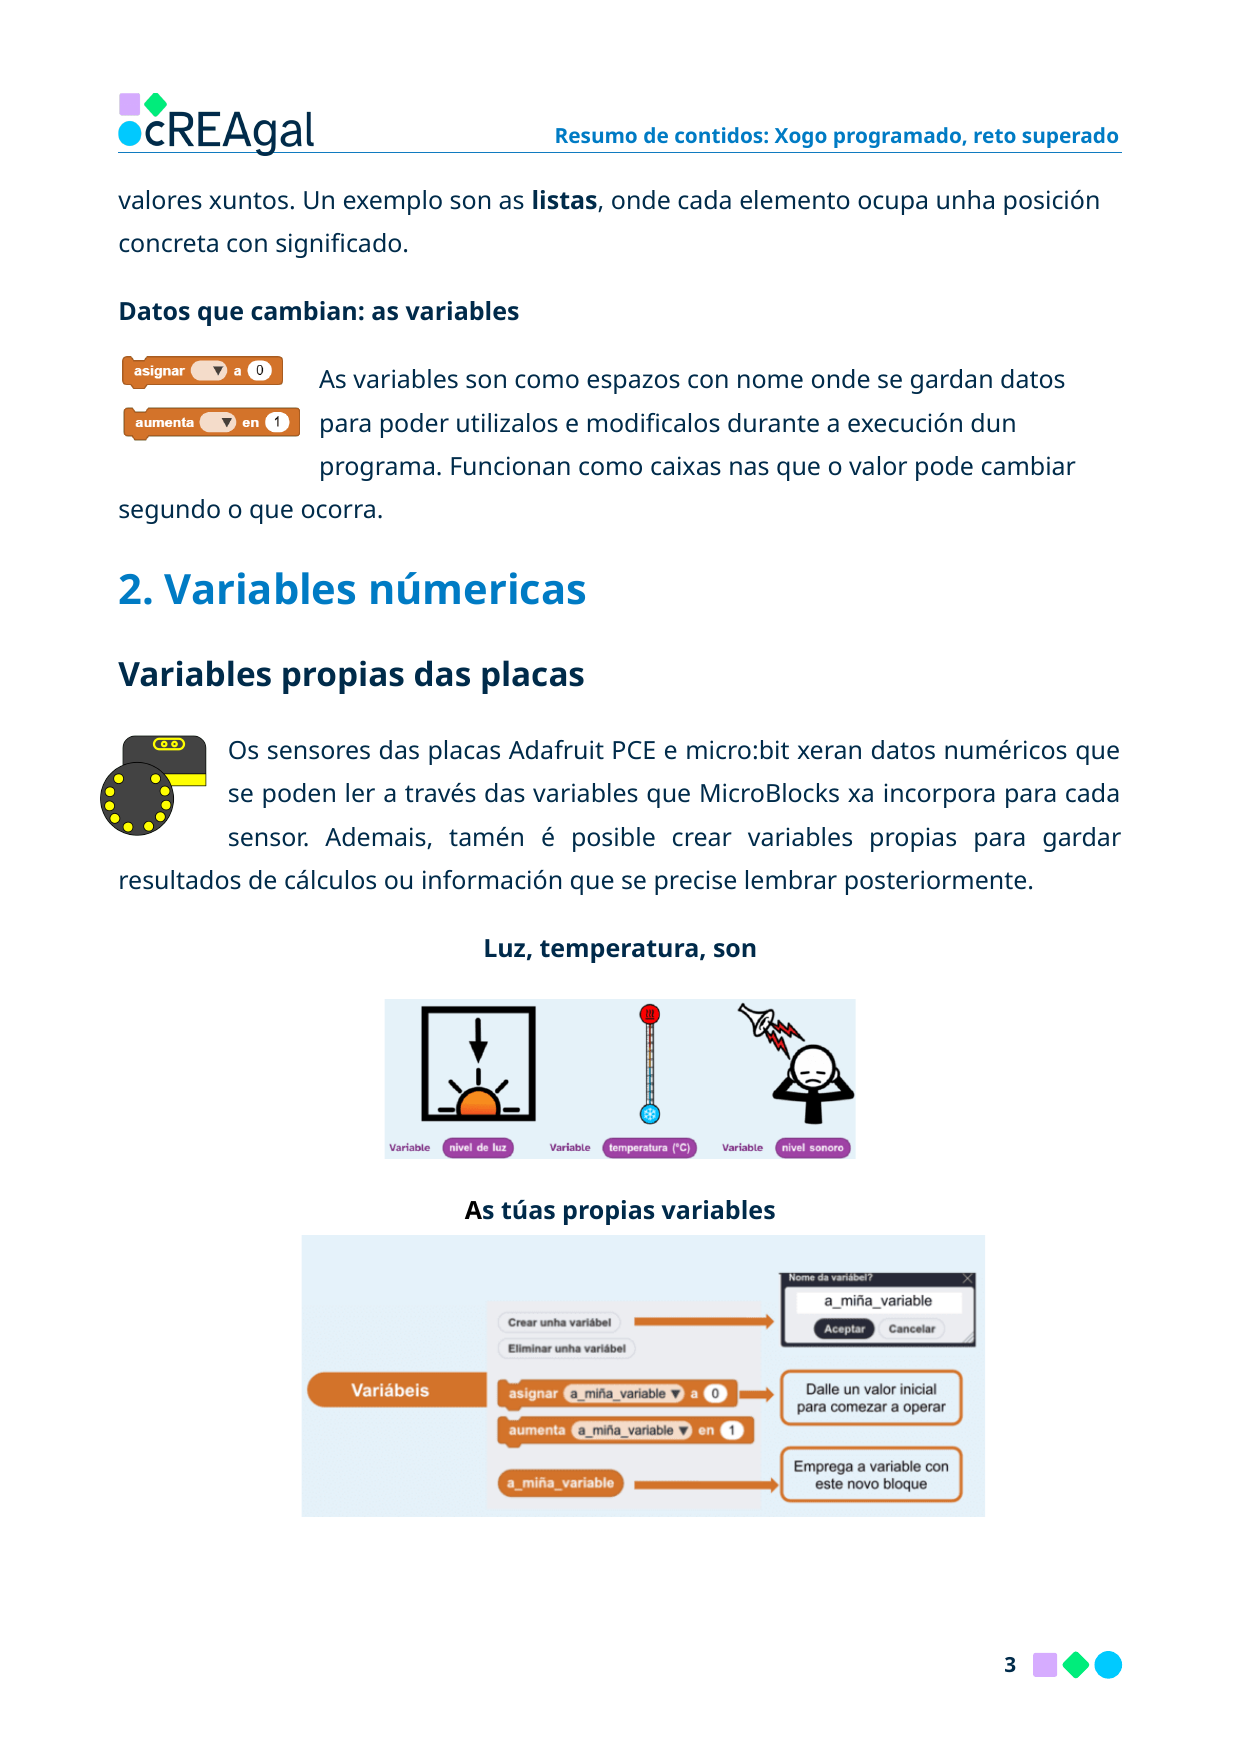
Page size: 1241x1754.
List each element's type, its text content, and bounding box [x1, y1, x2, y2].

text Datos que cambian: as variables [118, 294, 1122, 328]
picture [301, 1235, 986, 1517]
picture [384, 999, 856, 1159]
picture [118, 93, 314, 156]
text valores xuntos. Un exemplo son as listas, onde cada elemento ocupa unha posición concreta con significado. [118, 182, 1122, 260]
picture [95, 734, 209, 837]
text As variables son como espazos con nome onde se gardan datos para poder utilizalos e modificalos durante a execución dun programa. Funcionan como caixas nas que o valor pode cambiar segundo o que ocorra. [118, 362, 1122, 526]
text Os sensores das placas Adafruit PCE e micro:bit xeran datos numéricos que se poden ler a través das variables que MicroBlocks xa incorpora para cada sensor. Ademais, tamén é posible crear variables propias para gardar resultados de cálculos ou información que se precise lembrar posteriormente. [118, 733, 1122, 897]
text Luz, temperatura, son [118, 931, 1122, 965]
picture [121, 355, 300, 441]
subtitle 2. Variables númericas [118, 560, 1122, 617]
subtitle Variables propias das placas [118, 650, 1122, 696]
text As túas propias variables [118, 1192, 1122, 1227]
